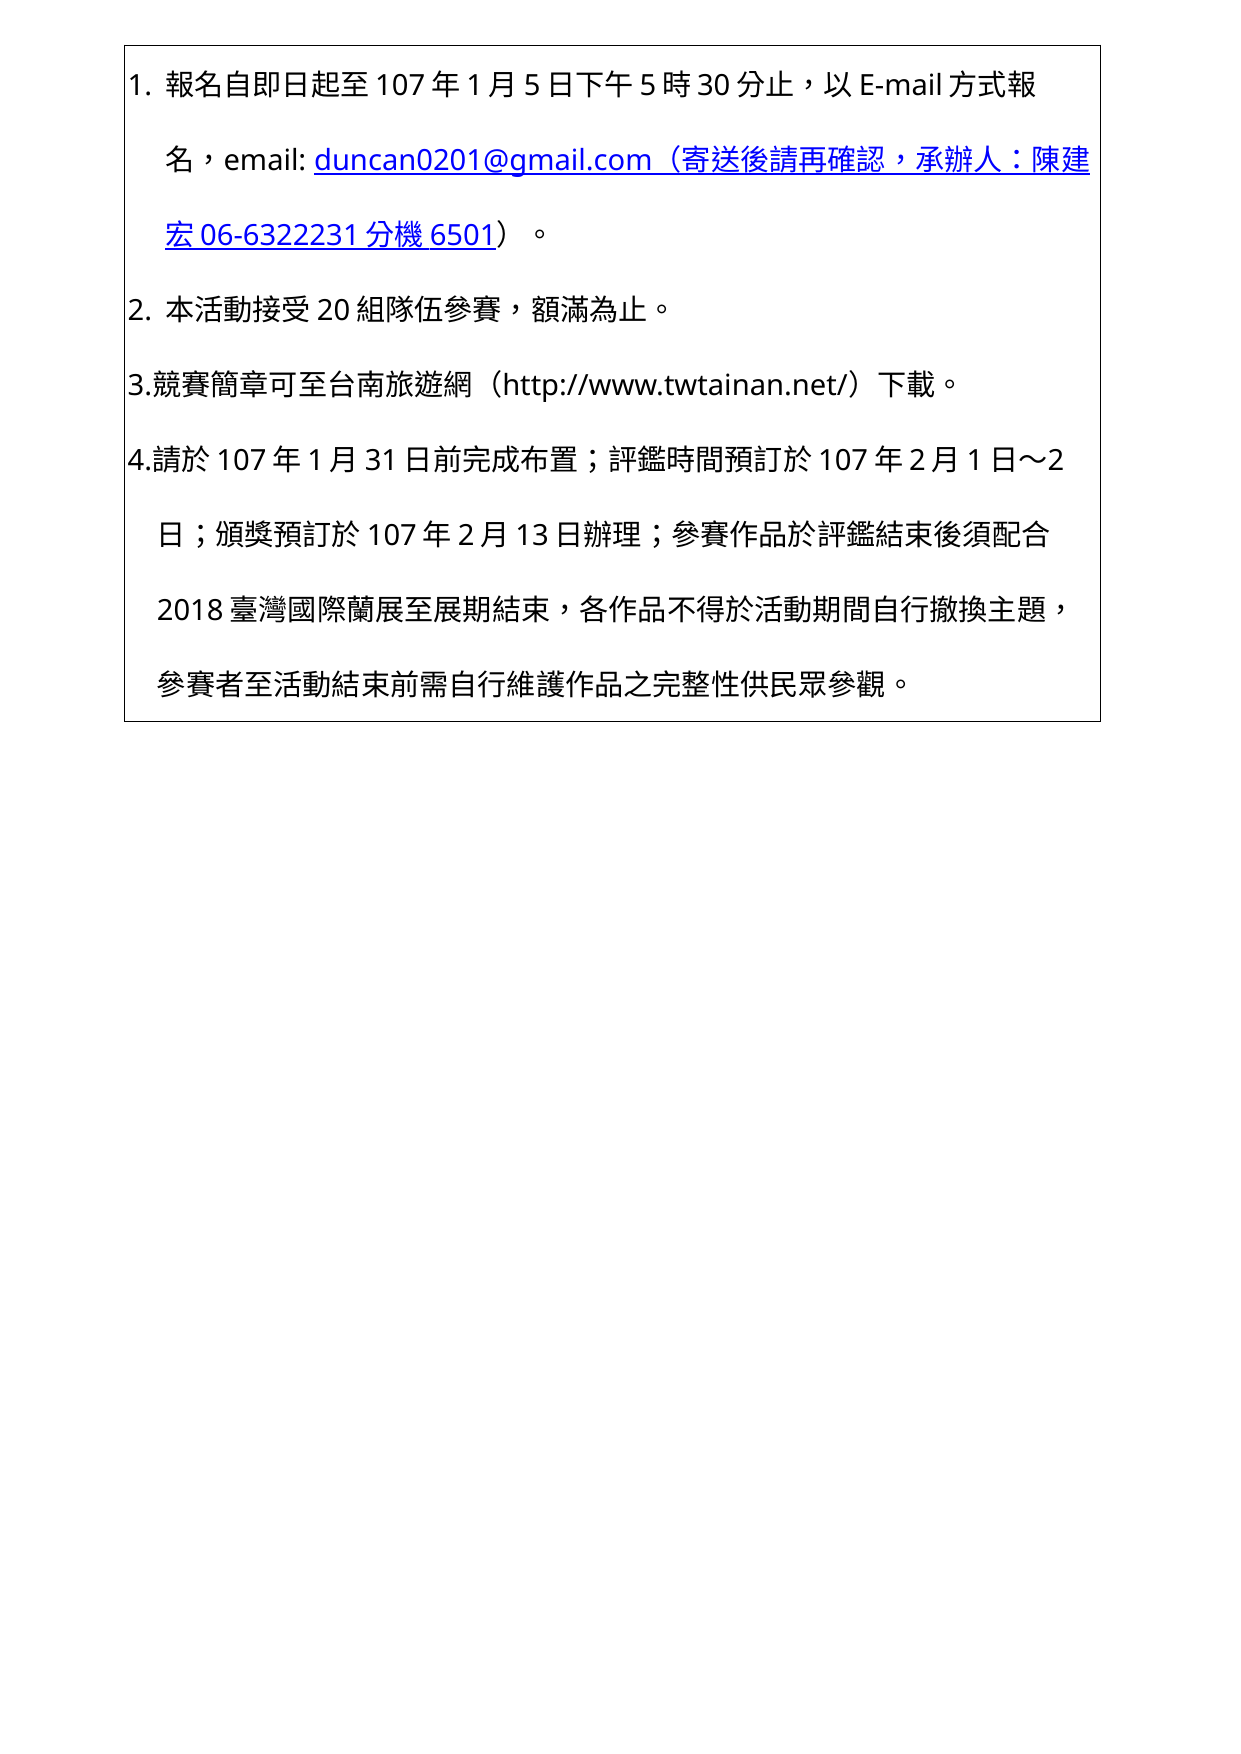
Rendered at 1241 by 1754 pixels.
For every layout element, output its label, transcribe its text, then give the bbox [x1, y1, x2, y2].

table_cell 報名自即日起至107年1月5日下午5時30分止，以E-mail方式報名，email: duncan0201@gmail.com（寄送後請再確認，承辦人：陳建宏06-6322231分機6501）。 本活動接受20組隊伍參賽，額滿為止。 3.競賽簡章可至台南旅遊網（http://www.twtainan.net/）下載。 4.請於107年1月31日前完成布置；評鑑時間預訂於107年2月1日～2日；頒獎預訂於107年2月13日辦理；參賽作品於評鑑結束後須配合2018臺灣國際蘭展至展期結束，各作品不得於活動期間自行撤換主題，參賽者至活動結束前需自行維護作品之完整性供民眾參觀。 [125, 46, 1100, 721]
